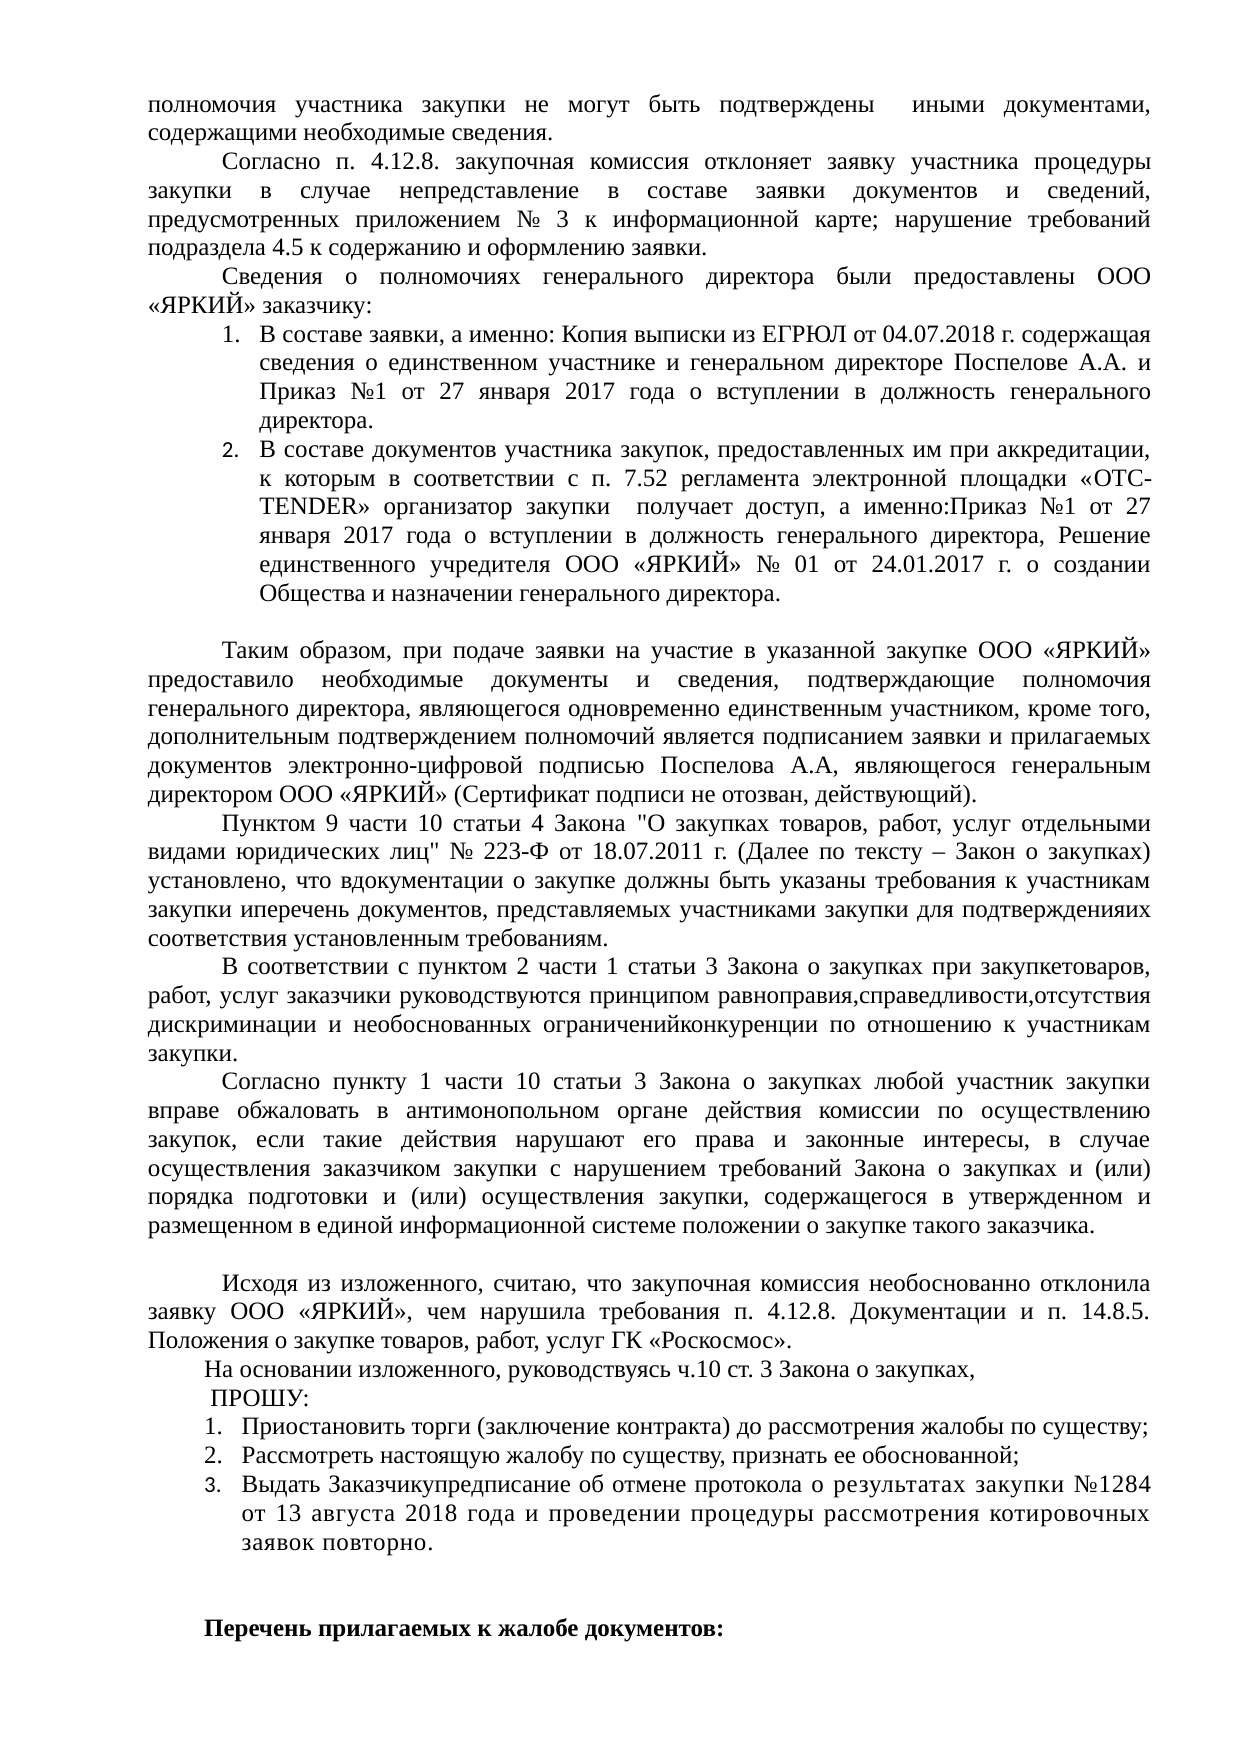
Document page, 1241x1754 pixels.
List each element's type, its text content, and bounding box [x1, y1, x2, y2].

text Исходя из изложенного, считаю, что закупочная комиссия необоснованно отклонила заявку ООО «ЯРКИЙ», чем нарушила требования п. 4.12.8. Документации и п. 14.8.5. Положения о закупке товаров, работ, услуг ГК «Роскосмос». [148, 1268, 1152, 1354]
text Пунктом 9 части 10 статьи 4 Закона "О закупках товаров, работ, услуг отдельными видами юридических лиц" № 223-Ф от 18.07.2011 г. (Далее по тексту – Закон о закупках) установлено, что вдокументации о закупке должны быть указаны требования к участникам закупки иперечень документов, представляемых участниками закупки для подтвержденияих соответствия установленным требованиям. [148, 808, 1152, 951]
list В составе заявки, а именно: Копия выписки из ЕГРЮЛ от 04.07.2018 г. содержащая сведения о единственном участнике и генеральном директоре Поспелове А.А. и Приказ №1 от 27 января 2017 года о вступлении в должность генерального директора. [222, 319, 1152, 434]
text Сведения о полномочиях генерального директора были предоставлены ООО «ЯРКИЙ» заказчику: [148, 261, 1152, 319]
text В соответствии с пунктом 2 части 1 статьи 3 Закона о закупках при закупкетоваров, работ, услуг заказчики руководствуются принципом равноправия,справедливости,отсутствия дискриминации и необоснованных ограниченийконкуренции по отношению к участникам закупки. [148, 951, 1152, 1066]
text полномочия участника закупки не могут быть подтверждены иными документами, содержащими необходимые сведения. [148, 89, 1152, 146]
text Таким образом, при подаче заявки на участие в указанной закупке ООО «ЯРКИЙ» предоставило необходимые документы и сведения, подтверждающие полномочия генерального директора, являющегося одновременно единственным участником, кроме того, дополнительным подтверждением полномочий является подписанием заявки и прилагаемых документов электронно-цифровой подписью Поспелова А.А, являющегося генеральным директором ООО «ЯРКИЙ» (Сертификат подписи не отозван, действующий). [148, 635, 1152, 808]
list Выдать Заказчикупредписание об отмене протокола о результатах закупки №1284 от 13 августа 2018 года и проведении процедуры рассмотрения котировочных заявок повторно. [204, 1469, 1152, 1556]
text Согласно п. 4.12.8. закупочная комиссия отклоняет заявку участника процедуры закупки в случае непредставление в составе заявки документов и сведений, предусмотренных приложением № 3 к информационной карте; нарушение требований подраздела 4.5 к содержанию и оформлению заявки. [148, 146, 1152, 261]
text На основании изложенного, руководствуясь ч.10 ст. 3 Закона о закупках, [148, 1354, 1152, 1383]
list Рассмотреть настоящую жалобу по существу, признать ее обоснованной; [204, 1440, 1152, 1469]
list Приостановить торги (заключение контракта) до рассмотрения жалобы по существу; [204, 1411, 1152, 1440]
list В составе документов участника закупок, предоставленных им при аккредитации, к которым в соответствии с п. 7.52 регламента электронной площадки «OTC-TENDER» организатор закупки получает доступ, а именно:Приказ №1 от 27 января 2017 года о вступлении в должность генерального директора, Решение единственного учредителя ООО «ЯРКИЙ» № 01 от 24.01.2017 г. о создании Общества и назначении генерального директора. [222, 434, 1152, 606]
text Перечень прилагаемых к жалобе документов: [148, 1613, 1152, 1642]
text Согласно пункту 1 части 10 статьи 3 Закона о закупках любой участник закупки вправе обжаловать в антимонопольном органе действия комиссии по осуществлению закупок, если такие действия нарушают его права и законные интересы, в случае осуществления заказчиком закупки с нарушением требований Закона о закупках и (или) порядка подготовки и (или) осуществления закупки, содержащегося в утвержденном и размещенном в единой информационной системе положении о закупке такого заказчика. [148, 1066, 1152, 1239]
text ПРОШУ: [148, 1383, 1152, 1411]
